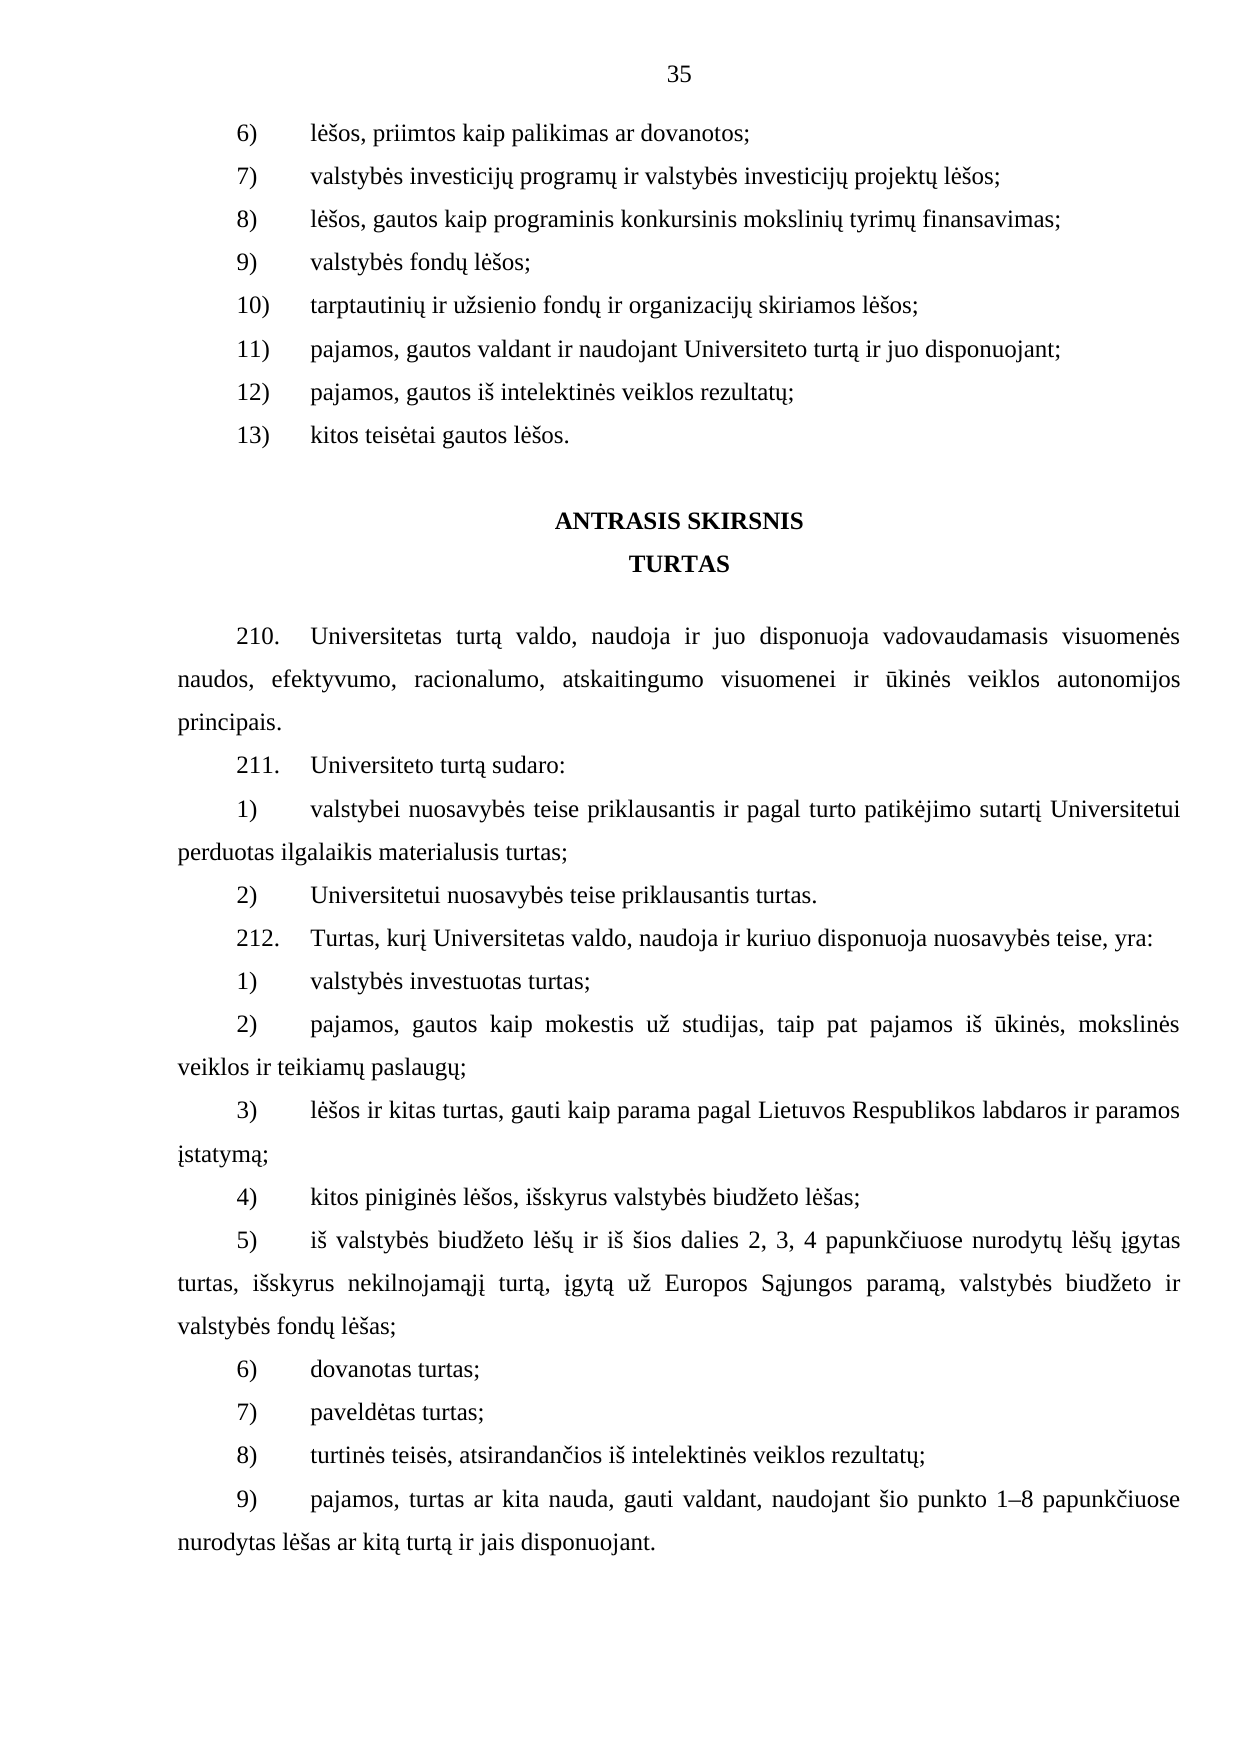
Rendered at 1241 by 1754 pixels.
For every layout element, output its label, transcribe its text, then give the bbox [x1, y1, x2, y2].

text 10) tarptautinių ir užsienio fondų ir organizacijų skiriamos lėšos; [177, 291, 1181, 319]
text 7) paveldėtas turtas; [177, 1397, 1181, 1426]
text 5) iš valstybės biudžeto lėšų ir iš šios dalies 2, 3, 4 papunkčiuose nurodytų lėšų įgytas turtas, išskyrus nekilnojamąjį turtą, įgytą už Europos Sąjungos paramą, valstybės biudžeto ir valstybės fondų lėšas; [177, 1225, 1181, 1340]
text 2) Universitetui nuosavybės teise priklausantis turtas. [177, 880, 1181, 909]
text 1) valstybės investuotas turtas; [177, 966, 1181, 995]
text 211. Universiteto turtą sudaro: [177, 751, 1181, 779]
text 210. Universitetas turtą valdo, naudoja ir juo disponuoja vadovaudamasis visuomenės naudos, efektyvumo, racionalumo, atskaitingumo visuomenei ir ūkinės veiklos autonomijos principais. [177, 621, 1181, 736]
text 212. Turtas, kurį Universitetas valdo, naudoja ir kuriuo disponuoja nuosavybės teise, yra: [177, 923, 1181, 952]
text 8) turtinės teisės, atsirandančios iš intelektinės veiklos rezultatų; [177, 1441, 1181, 1469]
text 2) pajamos, gautos kaip mokestis už studijas, taip pat pajamos iš ūkinės, mokslinės veiklos ir teikiamų paslaugų; [177, 1009, 1181, 1081]
text 4) kitos piniginės lėšos, išskyrus valstybės biudžeto lėšas; [177, 1182, 1181, 1211]
text antrasis SKIRSNIS [177, 506, 1181, 535]
text 6) lėšos, priimtos kaip palikimas ar dovanotos; [177, 118, 1181, 147]
text 13) kitos teisėtai gautos lėšos. [177, 420, 1181, 449]
text 8) lėšos, gautos kaip programinis konkursinis mokslinių tyrimų finansavimas; [177, 204, 1181, 233]
text 9) valstybės fondų lėšos; [177, 247, 1181, 276]
text 3) lėšos ir kitas turtas, gauti kaip parama pagal Lietuvos Respublikos labdaros ir paramos įstatymą; [177, 1096, 1181, 1167]
text 1) valstybei nuosavybės teise priklausantis ir pagal turto patikėjimo sutartį Universitetui perduotas ilgalaikis materialusis turtas; [177, 794, 1181, 866]
text 7) valstybės investicijų programų ir valstybės investicijų projektų lėšos; [177, 161, 1181, 190]
text turtas [177, 549, 1181, 578]
text 12) pajamos, gautos iš intelektinės veiklos rezultatų; [177, 377, 1181, 406]
text 6) dovanotas turtas; [177, 1354, 1181, 1383]
text 11) pajamos, gautos valdant ir naudojant Universiteto turtą ir juo disponuojant; [177, 334, 1181, 362]
text 9) pajamos, turtas ar kita nauda, gauti valdant, naudojant šio punkto 1–8 papunkčiuose nurodytas lėšas ar kitą turtą ir jais disponuojant. [177, 1484, 1181, 1556]
